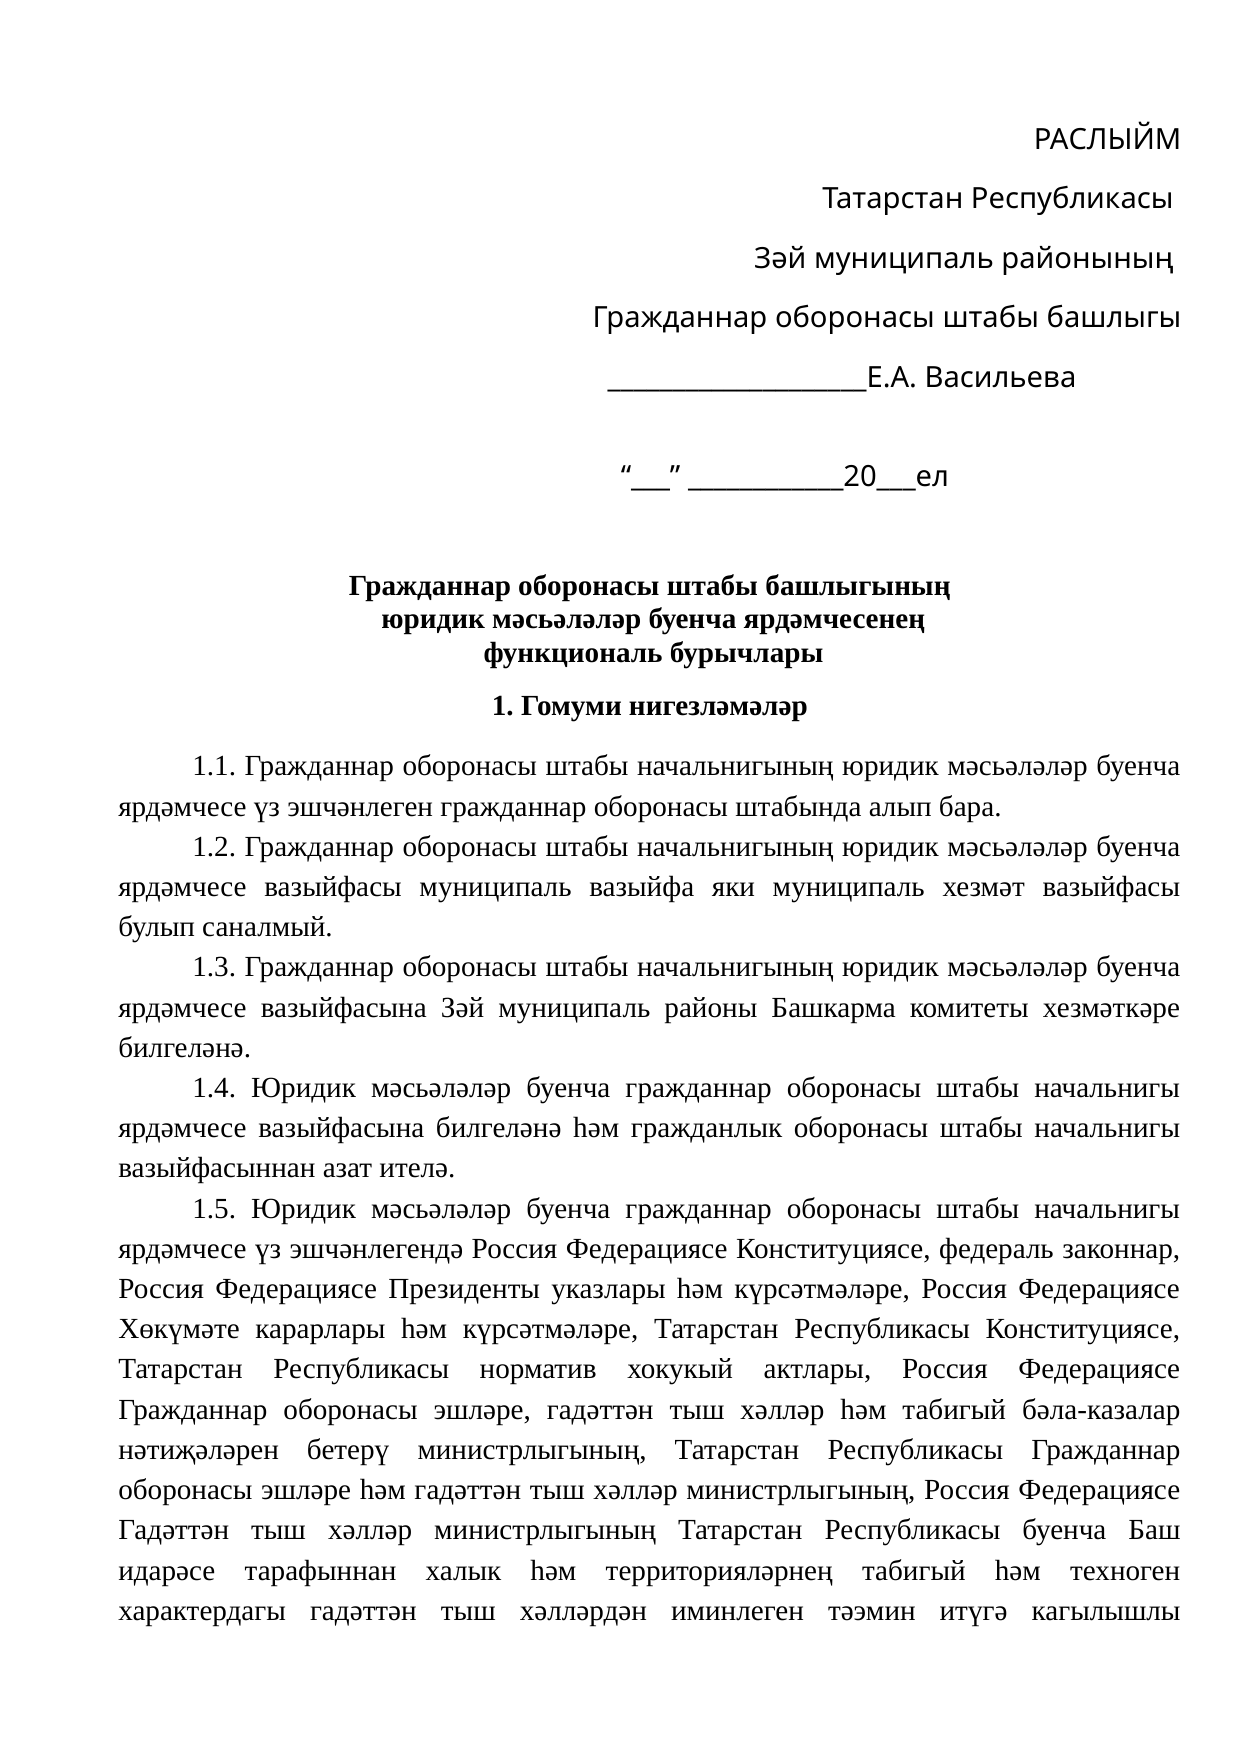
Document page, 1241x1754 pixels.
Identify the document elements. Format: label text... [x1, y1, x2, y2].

text функциональ бурычлары [118, 635, 1181, 669]
text Гражданнар оборонасы штабы башлыгы [118, 297, 1181, 336]
text Гражданнар оборонасы штабы башлыгының [118, 568, 1181, 602]
text 1.5. Юридик мәсьәләләр буенча гражданнар оборонасы штабы начальнигы ярдәмчесе үз эшчәнлегендә Россия Федерациясе Конституциясе, федераль законнар, Россия Федерациясе Президенты указлары һәм күрсәтмәләре, Россия Федерациясе Хөкүмәте карарлары һәм күрсәтмәләре, Татарстан Республикасы Конституциясе, Татарстан Республикасы норматив хокукый актлары, Россия Федерациясе Гражданнар оборонасы эшләре, гадәттән тыш хәлләр һәм табигый бәла-казалар нәтиҗәләрен бетерү министрлыгының, Татарстан Республикасы Гражданнар оборонасы эшләре һәм гадәттән тыш хәлләр министрлыгының, Россия Федерациясе Гадәттән тыш хәлләр министрлыгының Татарстан Республикасы буенча Баш идарәсе тарафыннан халык һәм территорияләрнең табигый һәм техноген характердагы гадәттән тыш хәлләрдән иминлеген тәэмин итүгә кагылышлы [118, 1191, 1181, 1626]
text 1. Гомуми нигезләмәләр [118, 688, 1181, 722]
text 1.3. Гражданнар оборонасы штабы начальнигының юридик мәсьәләләр буенча ярдәмчесе вазыйфасына Зәй муниципаль районы Башкарма комитеты хезмәткәре билгеләнә. [118, 949, 1181, 1063]
text ____________________Е.А. Васильева [118, 356, 1181, 396]
text 1.1. Гражданнар оборонасы штабы начальнигының юридик мәсьәләләр буенча ярдәмчесе үз эшчәнлеген гражданнар оборонасы штабында алып бара. [118, 748, 1181, 822]
text 1.4. Юридик мәсьәләләр буенча гражданнар оборонасы штабы начальнигы ярдәмчесе вазыйфасына билгеләнә һәм гражданлык оборонасы штабы начальнигы вазыйфасыннан азат ителә. [118, 1070, 1181, 1184]
text Зәй муниципаль районының [118, 237, 1181, 277]
text “___” ____________20___ел [118, 455, 1181, 495]
text 1.2. Гражданнар оборонасы штабы начальнигының юридик мәсьәләләр буенча ярдәмчесе вазыйфасы муниципаль вазыйфа яки муниципаль хезмәт вазыйфасы булып саналмый. [118, 829, 1181, 943]
text РАСЛЫЙМ [118, 118, 1181, 158]
text Татарстан Республикасы [118, 178, 1181, 217]
text юридик мәсьәләләр буенча ярдәмчесенең [118, 602, 1181, 635]
